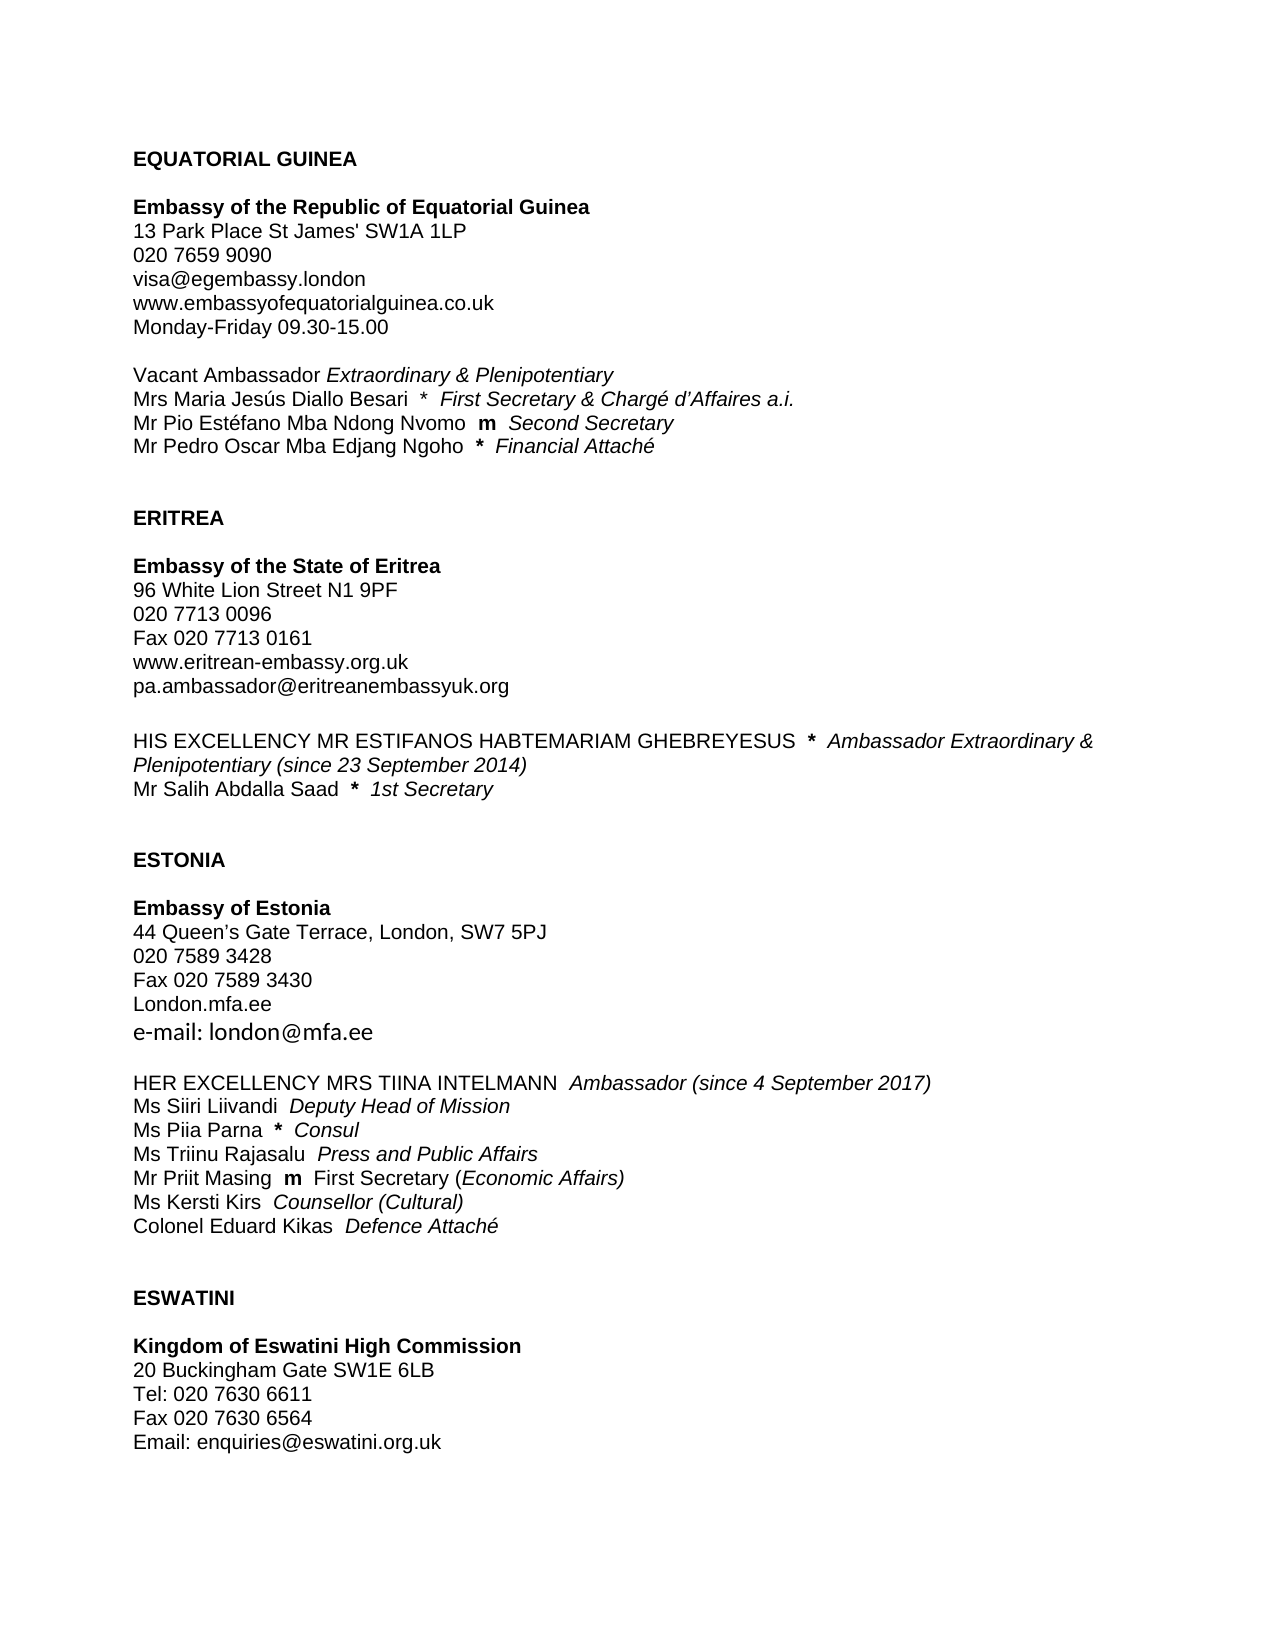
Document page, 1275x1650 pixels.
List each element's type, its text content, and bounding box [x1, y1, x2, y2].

text ESTONIA [133, 848, 1181, 872]
text visa@egembassy.london [133, 267, 1181, 291]
text 020 7713 0096 [133, 602, 1181, 626]
text Embassy of Estonia [133, 896, 1181, 920]
subtitle EQUATORIAL GUINEA [133, 147, 1181, 171]
text 020 7659 9090 [133, 243, 1181, 267]
text pa.ambassador@eritreanembassyuk.org [133, 674, 1181, 698]
text 44 Queen’s Gate Terrace, London, SW7 5PJ [133, 920, 1181, 944]
text Ms Kersti Kirs Counsellor (Cultural) [133, 1190, 1181, 1214]
text London.mfa.ee [133, 992, 1181, 1016]
text Colonel Eduard Kikas Defence Attaché [133, 1214, 1181, 1238]
subtitle Embassy of the Republic of Equatorial Guinea [133, 195, 1181, 219]
text Tel: 020 7630 6611 [133, 1382, 1181, 1406]
text Embassy of the State of Eritrea [133, 554, 1181, 578]
text Monday-Friday 09.30-15.00 [133, 314, 1181, 338]
text www.embassyofequatorialguinea.co.uk [133, 291, 1181, 314]
text Email: enquiries@eswatini.org.uk [133, 1430, 1181, 1454]
text 020 7589 3428 [133, 944, 1181, 968]
text HER EXCELLENCY MRS TIINA INTELMANN Ambassador (since 4 September 2017) [133, 1070, 1181, 1094]
text www.eritrean-embassy.org.uk [133, 650, 1181, 674]
text 13 Park Place St James' SW1A 1LP [133, 219, 1181, 243]
text Fax 020 7630 6564 [133, 1406, 1181, 1430]
text Ms Siiri Liivandi Deputy Head of Mission [133, 1094, 1181, 1118]
text Fax 020 7713 0161 [133, 626, 1181, 650]
text Vacant Ambassador Extraordinary & Plenipotentiary [133, 362, 1181, 386]
text 20 Buckingham Gate SW1E 6LB [133, 1358, 1181, 1382]
text Mr Pio Estéfano Mba Ndong Nvomo m Second Secretary [133, 410, 1181, 434]
text Fax 020 7589 3430 [133, 968, 1181, 992]
text Mrs Maria Jesús Diallo Besari * First Secretary & Chargé d’Affaires a.i. [133, 386, 1181, 410]
text Mr Salih Abdalla Saad * 1st Secretary [133, 776, 1181, 800]
subtitle Kingdom of Eswatini High Commission [133, 1334, 1181, 1358]
text Mr Priit Masing m First Secretary (Economic Affairs) [133, 1166, 1181, 1190]
text ESWATINI [133, 1286, 1181, 1310]
text 96 White Lion Street N1 9PF [133, 578, 1181, 602]
text e-mail: london@mfa.ee [133, 1016, 1181, 1046]
text Mr Pedro Oscar Mba Edjang Ngoho * Financial Attaché [133, 434, 1181, 458]
text ERITREA [133, 506, 1181, 530]
text HIS EXCELLENCY MR ESTIFANOS HABTEMARIAM GHEBREYESUS * Ambassador Extraordinary & Plenipotentiary (since 23 September 2014) [133, 728, 1181, 776]
text Ms Triinu Rajasalu Press and Public Affairs [133, 1142, 1181, 1166]
text Ms Piia Parna * Consul [133, 1118, 1181, 1142]
